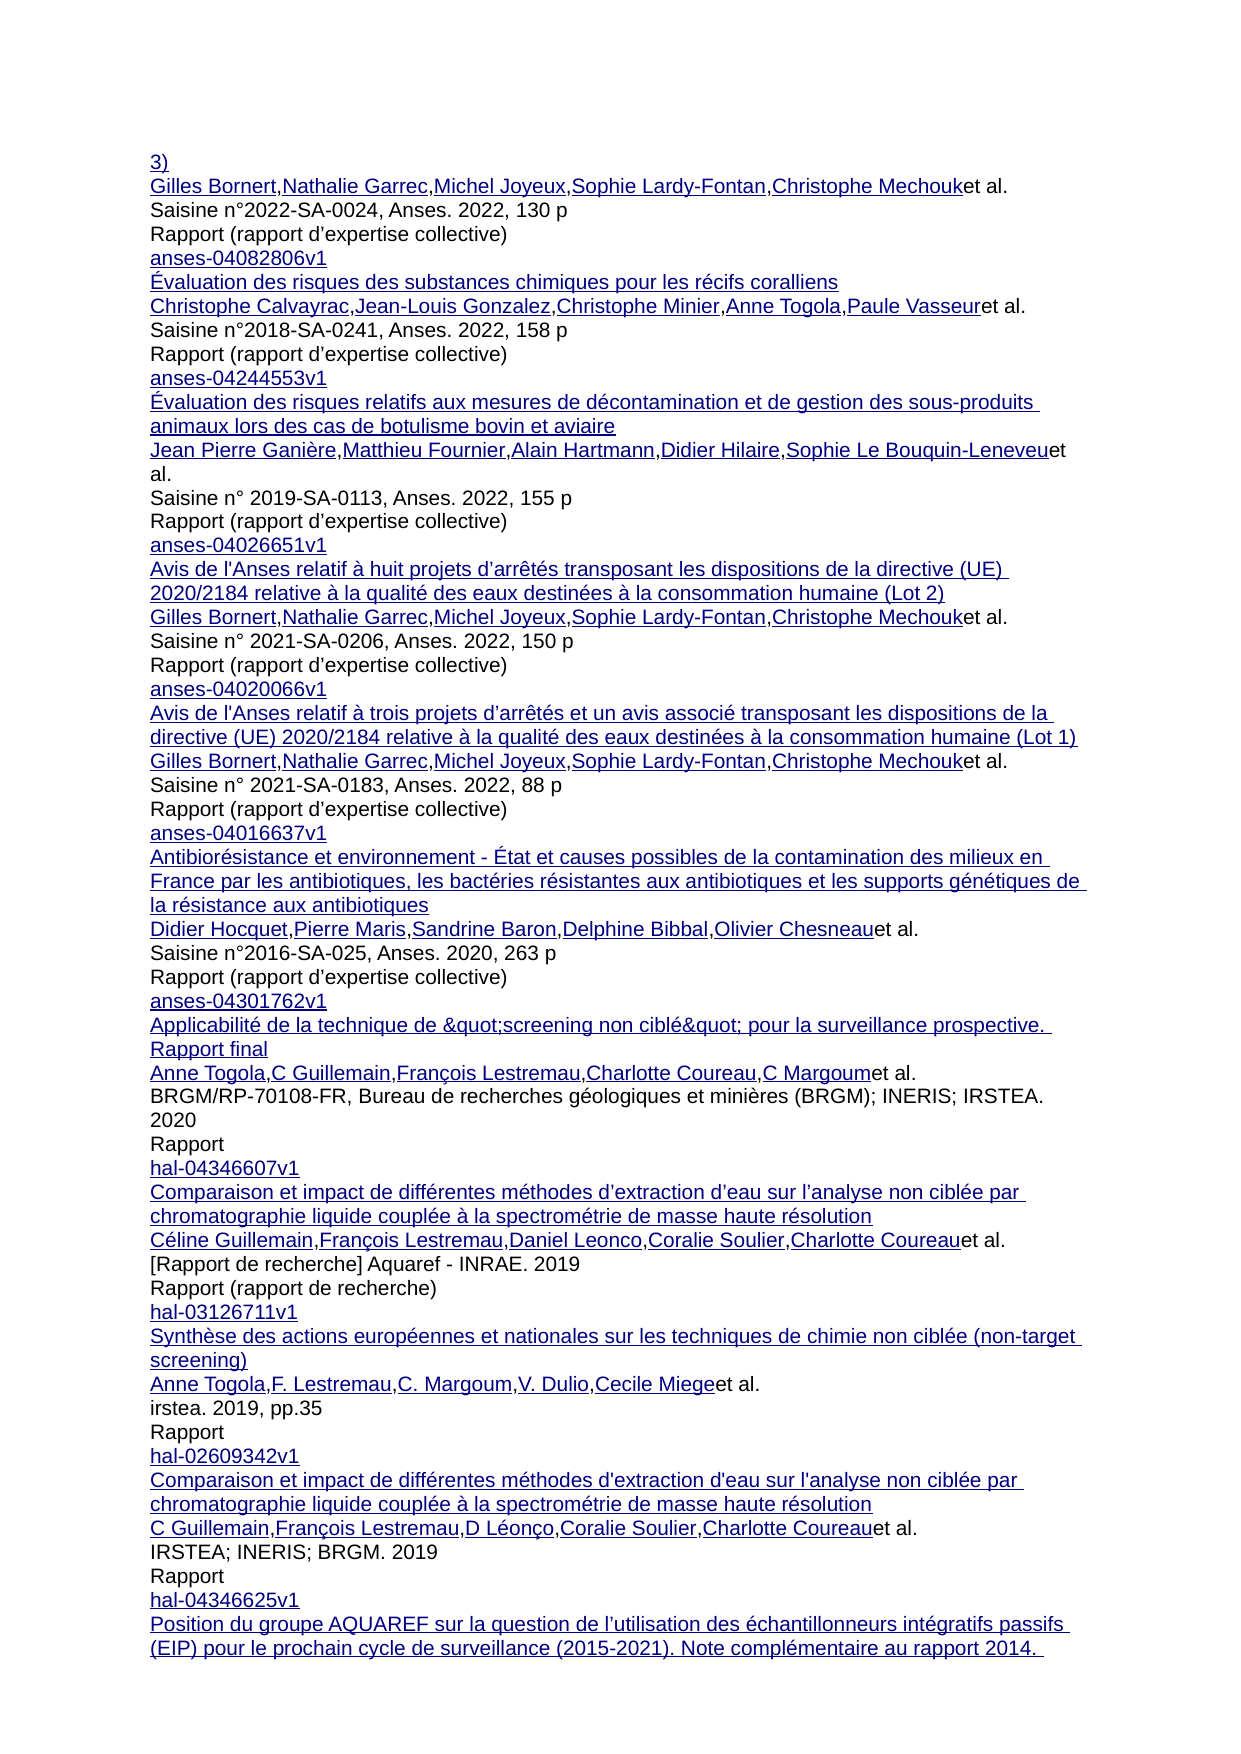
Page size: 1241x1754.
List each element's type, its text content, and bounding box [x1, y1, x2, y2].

table_cell Position du groupe AQUAREF sur la question de l’utilisation des échantillonneurs intégratifs passifs (EIP) pour le prochain cycle de surveillance (2015-2021). Note complémentaire au rapport 2014. [150, 1611, 1090, 1659]
table_cell Antibiorésistance et environnement - État et causes possibles de la contamination des milieux en France par les antibiotiques, les bactéries résistantes aux antibiotiques et les supports génétiques de la résistance aux antibiotiques Didier Hocquet,Pierre Maris,Sandrine Baron,Delphine Bibbal,Olivier Chesneauet al. Saisine n°2016-SA-025, Anses. 2020, 263 p Rapport (rapport d’expertise collective) anses-04301762v1 [150, 845, 1090, 1012]
table_cell 3) Gilles Bornert,Nathalie Garrec,Michel Joyeux,Sophie Lardy-Fontan,Christophe Mechouket al. Saisine n°2022-SA-0024, Anses. 2022, 130 p Rapport (rapport d’expertise collective) anses-04082806v1 [150, 150, 1090, 270]
table_cell Avis de l'Anses relatif à trois projets d’arrêtés et un avis associé transposant les dispositions de la directive (UE) 2020/2184 relative à la qualité des eaux destinées à la consommation humaine (Lot 1) Gilles Bornert,Nathalie Garrec,Michel Joyeux,Sophie Lardy-Fontan,Christophe Mechouket al. Saisine n° 2021-SA-0183, Anses. 2022, 88 p Rapport (rapport d’expertise collective) anses-04016637v1 [150, 701, 1090, 845]
table_cell Avis de l'Anses relatif à huit projets d’arrêtés transposant les dispositions de la directive (UE) 2020/2184 relative à la qualité des eaux destinées à la consommation humaine (Lot 2) Gilles Bornert,Nathalie Garrec,Michel Joyeux,Sophie Lardy-Fontan,Christophe Mechouket al. Saisine n° 2021-SA-0206, Anses. 2022, 150 p Rapport (rapport d’expertise collective) anses-04020066v1 [150, 557, 1090, 701]
table_cell Évaluation des risques des substances chimiques pour les récifs coralliens Christophe Calvayrac,Jean-Louis Gonzalez,Christophe Minier,Anne Togola,Paule Vasseuret al. Saisine n°2018-SA-0241, Anses. 2022, 158 p Rapport (rapport d’expertise collective) anses-04244553v1 [150, 270, 1090, 389]
table_cell Synthèse des actions européennes et nationales sur les techniques de chimie non ciblée (non-target screening) Anne Togola,F. Lestremau,C. Margoum,V. Dulio,Cecile Miegeet al. irstea. 2019, pp.35 Rapport hal-02609342v1 [150, 1324, 1090, 1468]
table_cell Comparaison et impact de différentes méthodes d’extraction d’eau sur l’analyse non ciblée par chromatographie liquide couplée à la spectrométrie de masse haute résolution Céline Guillemain,François Lestremau,Daniel Leonco,Coralie Soulier,Charlotte Coureauet al. [Rapport de recherche] Aquaref - INRAE. 2019 Rapport (rapport de recherche) hal-03126711v1 [150, 1180, 1090, 1324]
table_cell Comparaison et impact de différentes méthodes d'extraction d'eau sur l'analyse non ciblée par chromatographie liquide couplée à la spectrométrie de masse haute résolution C Guillemain,François Lestremau,D Léonço,Coralie Soulier,Charlotte Coureauet al. IRSTEA; INERIS; BRGM. 2019 Rapport hal-04346625v1 [150, 1468, 1090, 1611]
table_cell Évaluation des risques relatifs aux mesures de décontamination et de gestion des sous-produits animaux lors des cas de botulisme bovin et aviaire Jean Pierre Ganière,Matthieu Fournier,Alain Hartmann,Didier Hilaire,Sophie Le Bouquin-Leneveuet al. Saisine n° 2019-SA-0113, Anses. 2022, 155 p Rapport (rapport d’expertise collective) anses-04026651v1 [150, 390, 1090, 557]
table_cell Applicabilité de la technique de &quot;screening non ciblé&quot; pour la surveillance prospective. Rapport final Anne Togola,C Guillemain,François Lestremau,Charlotte Coureau,C Margoumet al. BRGM/RP-70108-FR, Bureau de recherches géologiques et minières (BRGM); INERIS; IRSTEA. 2020 Rapport hal-04346607v1 [150, 1013, 1090, 1180]
